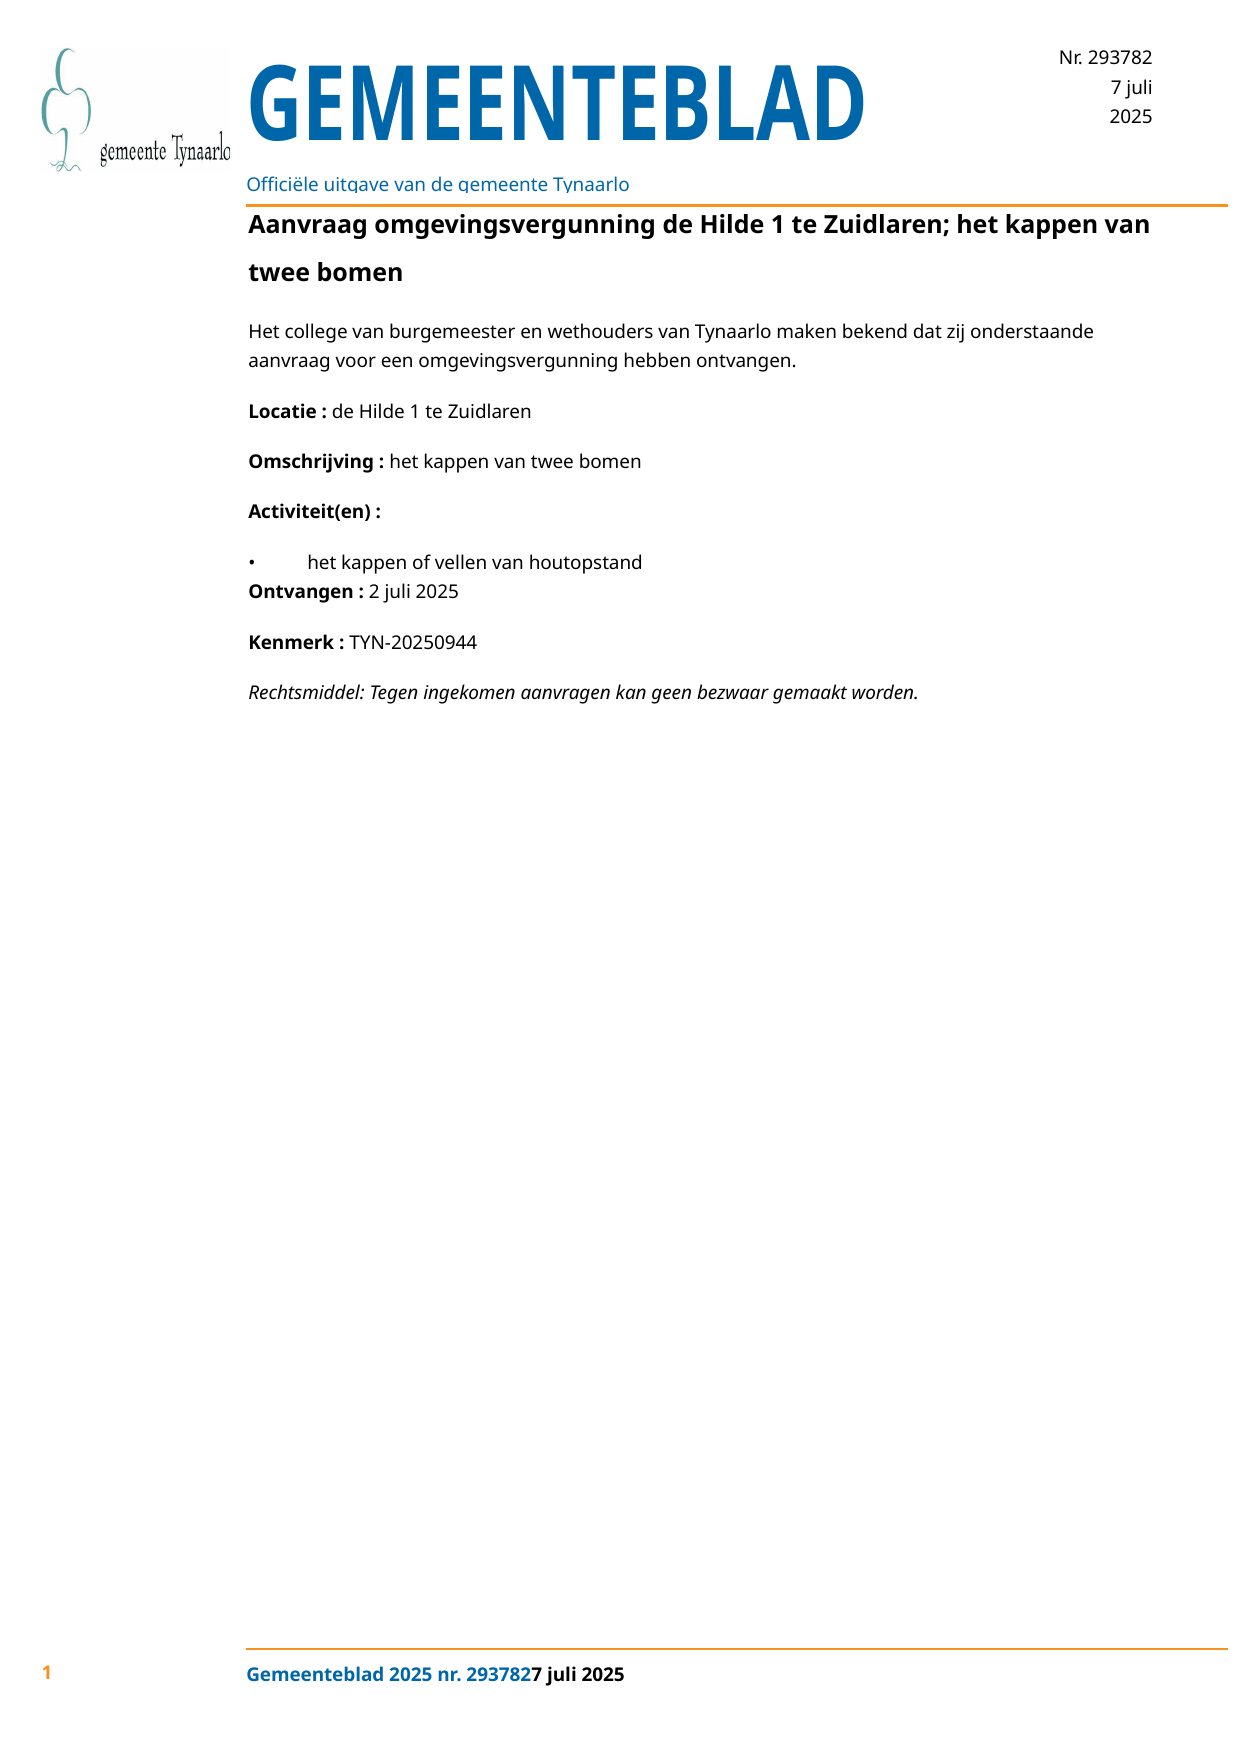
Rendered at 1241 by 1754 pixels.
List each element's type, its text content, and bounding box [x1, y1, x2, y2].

list het kappen of vellen van houtopstand [248, 549, 1152, 575]
text Locatie : de Hilde 1 te Zuidlaren [248, 398, 1152, 424]
text Aanvraag omgevingsvergunning de Hilde 1 te Zuidlaren; het kappen van twee bomen [248, 207, 1152, 288]
text Kenmerk : TYN-20250944 [248, 629, 1152, 655]
text Het college van burgemeester en wethouders van Tynaarlo maken bekend dat zij onderstaande aanvraag voor een omgevingsvergunning hebben ontvangen. [248, 318, 1152, 373]
text Omschrijving : het kappen van twee bomen [248, 448, 1152, 474]
picture [41, 47, 231, 172]
text Ontvangen : 2 juli 2025 [248, 579, 1152, 604]
text Activiteit(en) : [248, 499, 1152, 524]
text Rechtsmiddel: Tegen ingekomen aanvragen kan geen bezwaar gemaakt worden. [248, 679, 1152, 705]
